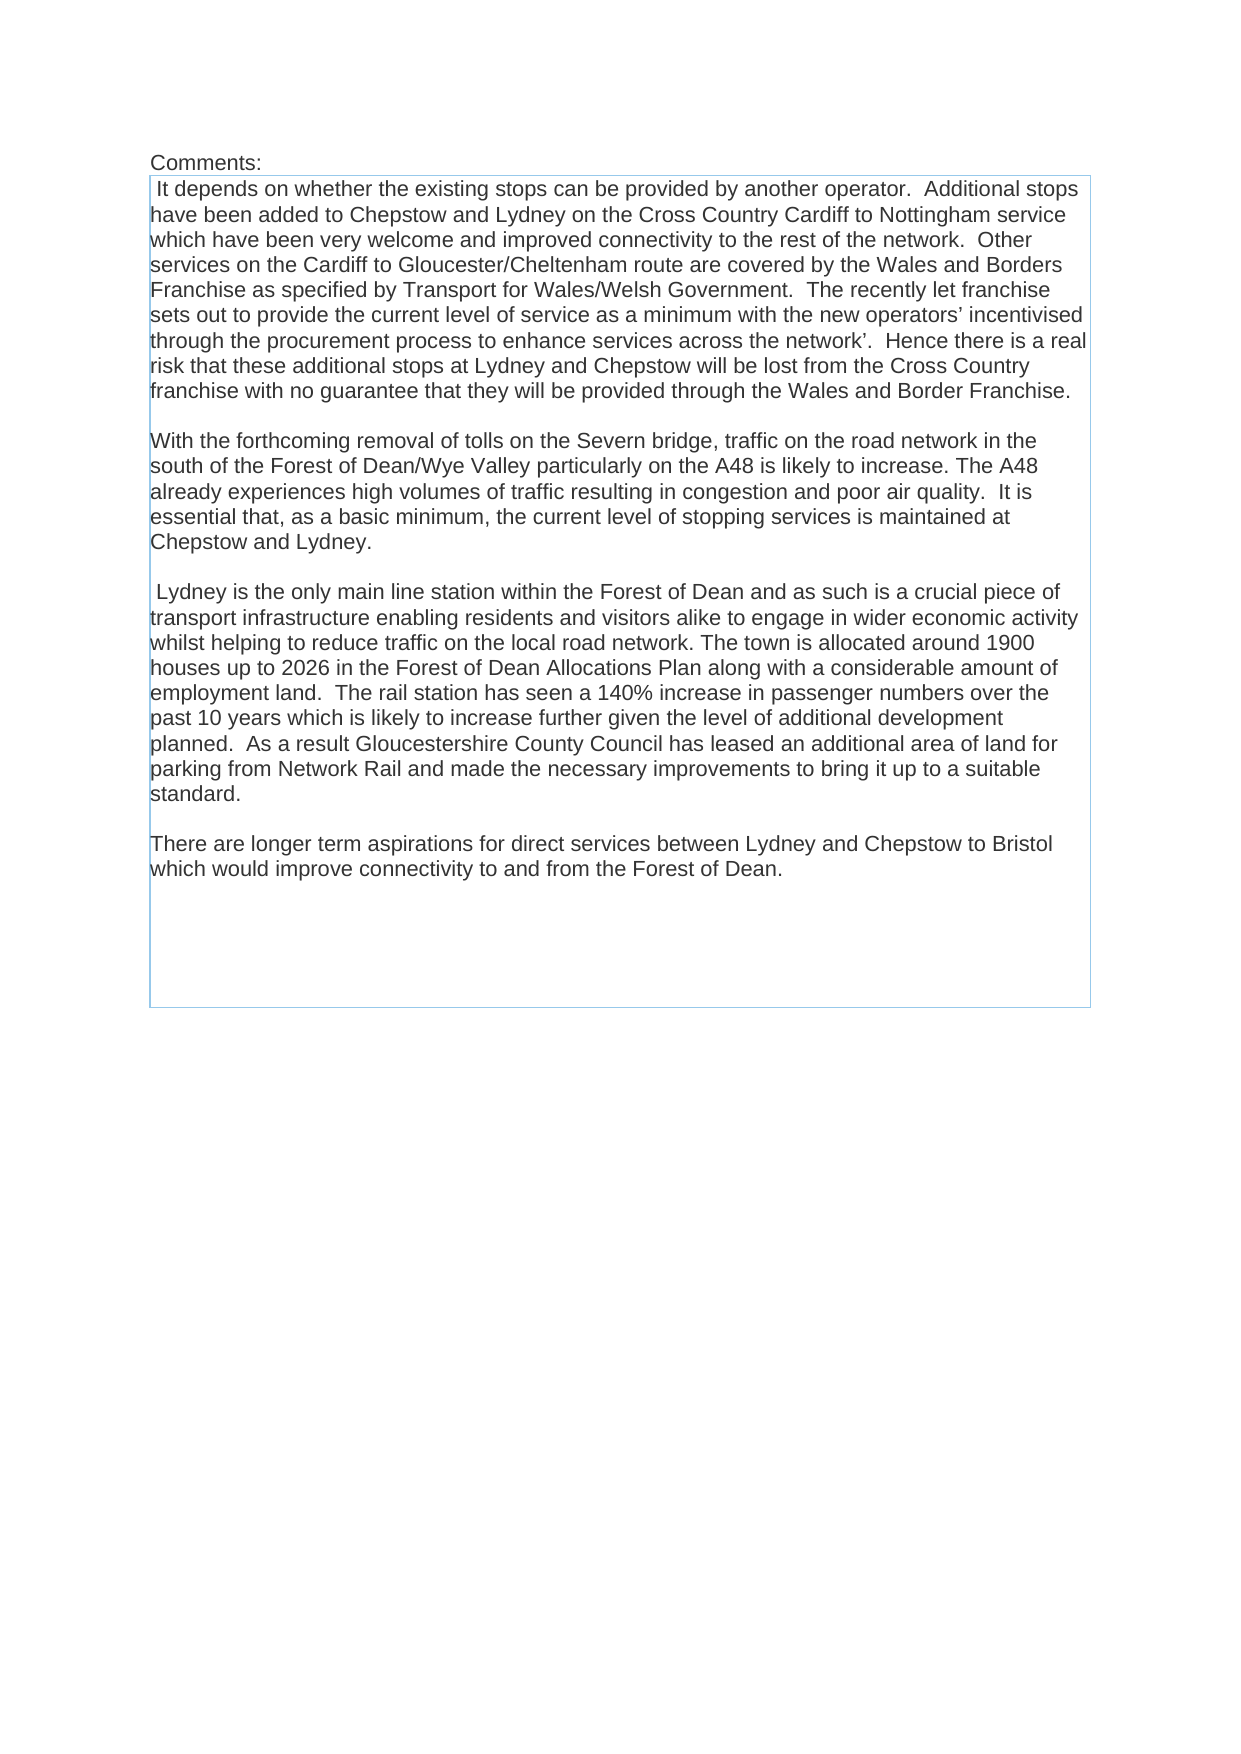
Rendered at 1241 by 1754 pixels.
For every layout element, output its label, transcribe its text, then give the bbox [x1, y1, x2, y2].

table_header It depends on whether the existing stops can be provided by another operator. Additional stops have been added to Chepstow and Lydney on the Cross Country Cardiff to Nottingham service which have been very welcome and improved connectivity to the rest of the network. Other services on the Cardiff to Gloucester/Cheltenham route are covered by the Wales and Borders Franchise as specified by Transport for Wales/Welsh Government. The recently let franchise sets out to provide the current level of service as a minimum with the new operators’ incentivised through the procurement process to enhance services across the network’. Hence there is a real risk that these additional stops at Lydney and Chepstow will be lost from the Cross Country franchise with no guarantee that they will be provided through the Wales and Border Franchise. With the forthcoming removal of tolls on the Severn bridge, traffic on the road network in the south of the Forest of Dean/Wye Valley particularly on the A48 is likely to increase. The A48 already experiences high volumes of traffic resulting in congestion and poor air quality. It is essential that, as a basic minimum, the current level of stopping services is maintained at Chepstow and Lydney. Lydney is the only main line station within the Forest of Dean and as such is a crucial piece of transport infrastructure enabling residents and visitors alike to engage in wider economic activity whilst helping to reduce traffic on the local road network. The town is allocated around 1900 houses up to 2026 in the Forest of Dean Allocations Plan along with a considerable amount of employment land. The rail station has seen a 140% increase in passenger numbers over the past 10 years which is likely to increase further given the level of additional development planned. As a result Gloucestershire County Council has leased an additional area of land for parking from Network Rail and made the necessary improvements to bring it up to a suitable standard. There are longer term aspirations for direct services between Lydney and Chepstow to Bristol which would improve connectivity to and from the Forest of Dean. [151, 176, 1090, 1007]
text Comments: [150, 150, 1090, 175]
